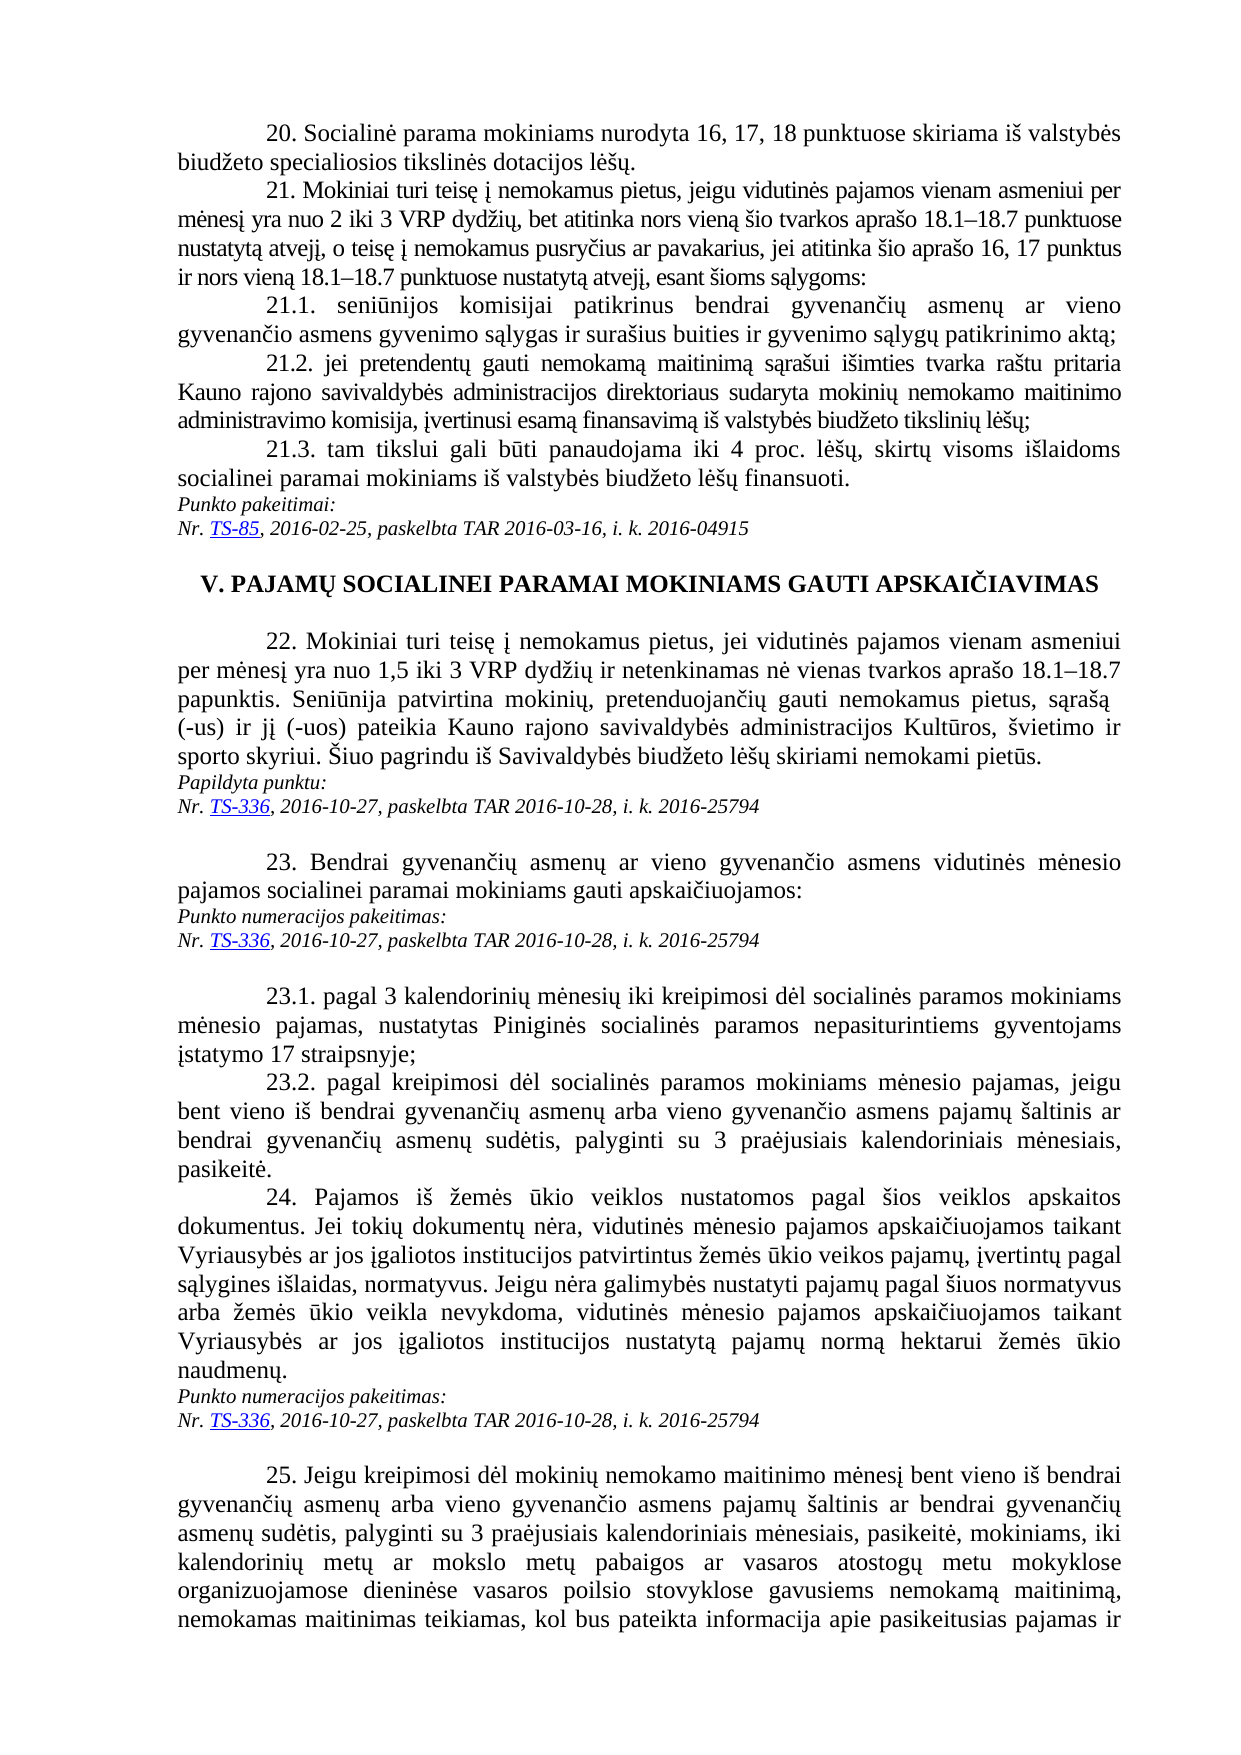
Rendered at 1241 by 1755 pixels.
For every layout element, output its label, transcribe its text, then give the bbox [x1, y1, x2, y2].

text 21. Mokiniai turi teisę į nemokamus pietus, jeigu vidutinės pajamos vienam asmeniui per mėnesį yra nuo 2 iki 3 VRP dydžių, bet atitinka nors vieną šio tvarkos aprašo 18.1–18.7 punktuose nustatytą atvejį, o teisę į nemokamus pusryčius ar pavakarius, jei atitinka šio aprašo 16, 17 punktus ir nors vieną 18.1–18.7 punktuose nustatytą atvejį, esant šioms sąlygoms: [177, 176, 1122, 291]
text 20. Socialinė parama mokiniams nurodyta 16, 17, 18 punktuose skiriama iš valstybės biudžeto specialiosios tikslinės dotacijos lėšų. [177, 118, 1122, 176]
text Nr. TS-336, 2016-10-27, paskelbta TAR 2016-10-28, i. k. 2016-25794 [177, 794, 1122, 818]
text 23.1. pagal 3 kalendorinių mėnesių iki kreipimosi dėl socialinės paramos mokiniams mėnesio pajamas, nustatytas Piniginės socialinės paramos nepasiturintiems gyventojams įstatymo 17 straipsnyje; [177, 981, 1122, 1067]
text 24. Pajamos iš žemės ūkio veiklos nustatomos pagal šios veiklos apskaitos dokumentus. Jei tokių dokumentų nėra, vidutinės mėnesio pajamos apskaičiuojamos taikant Vyriausybės ar jos įgaliotos institucijos patvirtintus žemės ūkio veikos pajamų, įvertintų pagal sąlygines išlaidas, normatyvus. Jeigu nėra galimybės nustatyti pajamų pagal šiuos normatyvus arba žemės ūkio veikla nevykdoma, vidutinės mėnesio pajamos apskaičiuojamos taikant Vyriausybės ar jos įgaliotos institucijos nustatytą pajamų normą hektarui žemės ūkio naudmenų. [177, 1182, 1122, 1384]
text 23. Bendrai gyvenančių asmenų ar vieno gyvenančio asmens vidutinės mėnesio pajamos socialinei paramai mokiniams gauti apskaičiuojamos: [177, 847, 1122, 904]
text Nr. TS-336, 2016-10-27, paskelbta TAR 2016-10-28, i. k. 2016-25794 [177, 1408, 1122, 1432]
text 25. Jeigu kreipimosi dėl mokinių nemokamo maitinimo mėnesį bent vieno iš bendrai gyvenančių asmenų arba vieno gyvenančio asmens pajamų šaltinis ar bendrai gyvenančių asmenų sudėtis, palyginti su 3 praėjusiais kalendoriniais mėnesiais, pasikeitė, mokiniams, iki kalendorinių metų ar mokslo metų pabaigos ar vasaros atostogų metu mokyklose organizuojamose dieninėse vasaros poilsio stovyklose gavusiems nemokamą maitinimą, nemokamas maitinimas teikiamas, kol bus pateikta informacija apie pasikeitusias pajamas ir [177, 1461, 1122, 1633]
text Nr. TS-85, 2016-02-25, paskelbta TAR 2016-03-16, i. k. 2016-04915 [177, 516, 1122, 540]
text 22. Mokiniai turi teisę į nemokamus pietus, jei vidutinės pajamos vienam asmeniui per mėnesį yra nuo 1,5 iki 3 VRP dydžių ir netenkinamas nė vienas tvarkos aprašo 18.1–18.7 papunktis. Seniūnija patvirtina mokinių, pretenduojančių gauti nemokamus pietus, sąrašą (-us) ir jį (-uos) pateikia Kauno rajono savivaldybės administracijos Kultūros, švietimo ir sporto skyriui. Šiuo pagrindu iš Savivaldybės biudžeto lėšų skiriami nemokami pietūs. [177, 626, 1122, 770]
text Punkto pakeitimai: [177, 492, 1122, 516]
text 23.2. pagal kreipimosi dėl socialinės paramos mokiniams mėnesio pajamas, jeigu bent vieno iš bendrai gyvenančių asmenų arba vieno gyvenančio asmens pajamų šaltinis ar bendrai gyvenančių asmenų sudėtis, palyginti su 3 praėjusiais kalendoriniais mėnesiais, pasikeitė. [177, 1067, 1122, 1182]
text Papildyta punktu: [177, 770, 1122, 794]
text 21.2. jei pretendentų gauti nemokamą maitinimą sąrašui išimties tvarka raštu pritaria Kauno rajono savivaldybės administracijos direktoriaus sudaryta mokinių nemokamo maitinimo administravimo komisija, įvertinusi esamą finansavimą iš valstybės biudžeto tikslinių lėšų; [177, 348, 1122, 434]
text Punkto numeracijos pakeitimas: [177, 904, 1122, 928]
text Punkto numeracijos pakeitimas: [177, 1384, 1122, 1408]
text V. PAJAMŲ SOCIALINEI PARAMAI MOKINIAMS GAUTI APSKAIČIAVIMAS [177, 569, 1122, 597]
text Nr. TS-336, 2016-10-27, paskelbta TAR 2016-10-28, i. k. 2016-25794 [177, 928, 1122, 952]
text 21.3. tam tikslui gali būti panaudojama iki 4 proc. lėšų, skirtų visoms išlaidoms socialinei paramai mokiniams iš valstybės biudžeto lėšų finansuoti. [177, 434, 1122, 492]
text 21.1. seniūnijos komisijai patikrinus bendrai gyvenančių asmenų ar vieno gyvenančio asmens gyvenimo sąlygas ir surašius buities ir gyvenimo sąlygų patikrinimo aktą; [177, 291, 1122, 348]
